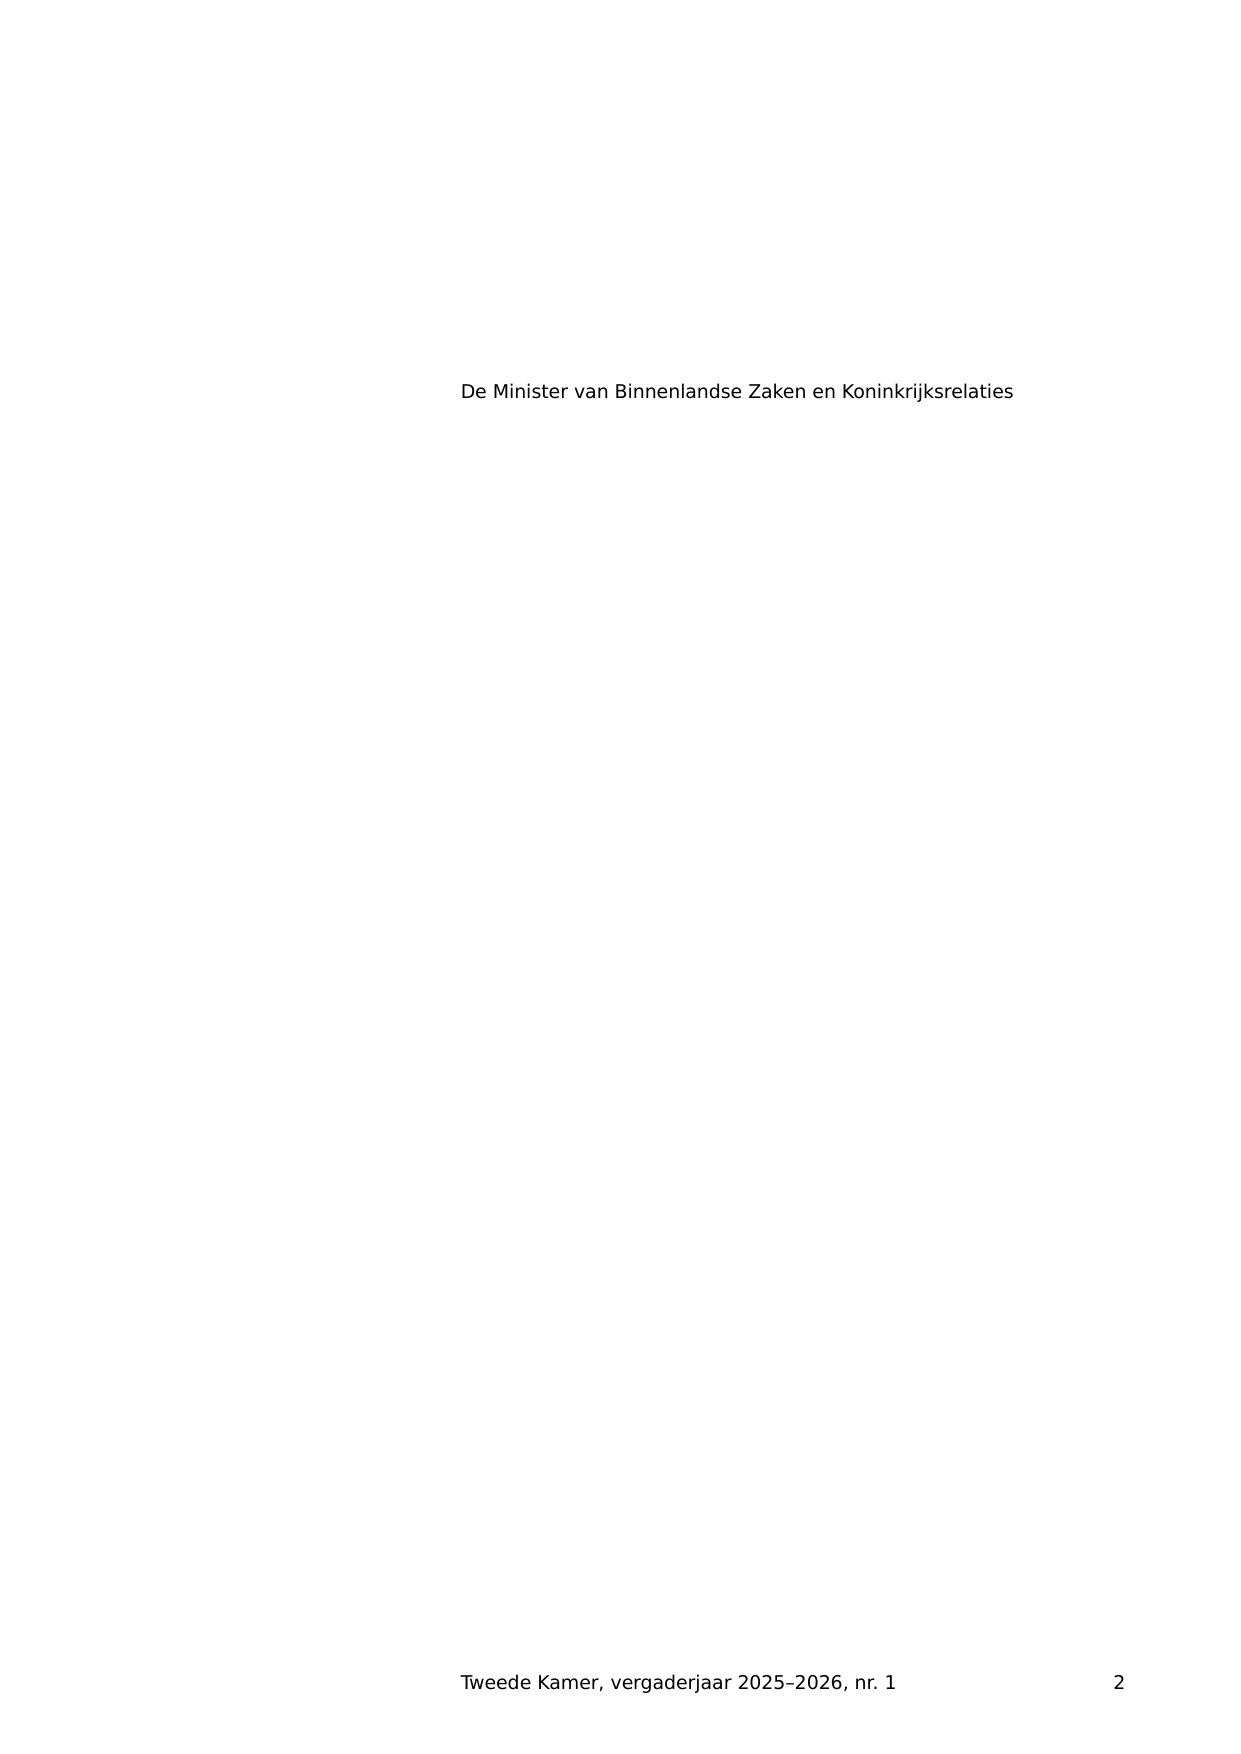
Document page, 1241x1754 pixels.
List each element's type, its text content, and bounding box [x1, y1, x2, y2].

text De Minister van Binnenlandse Zaken en Koninkrijksrelaties [461, 381, 1125, 403]
